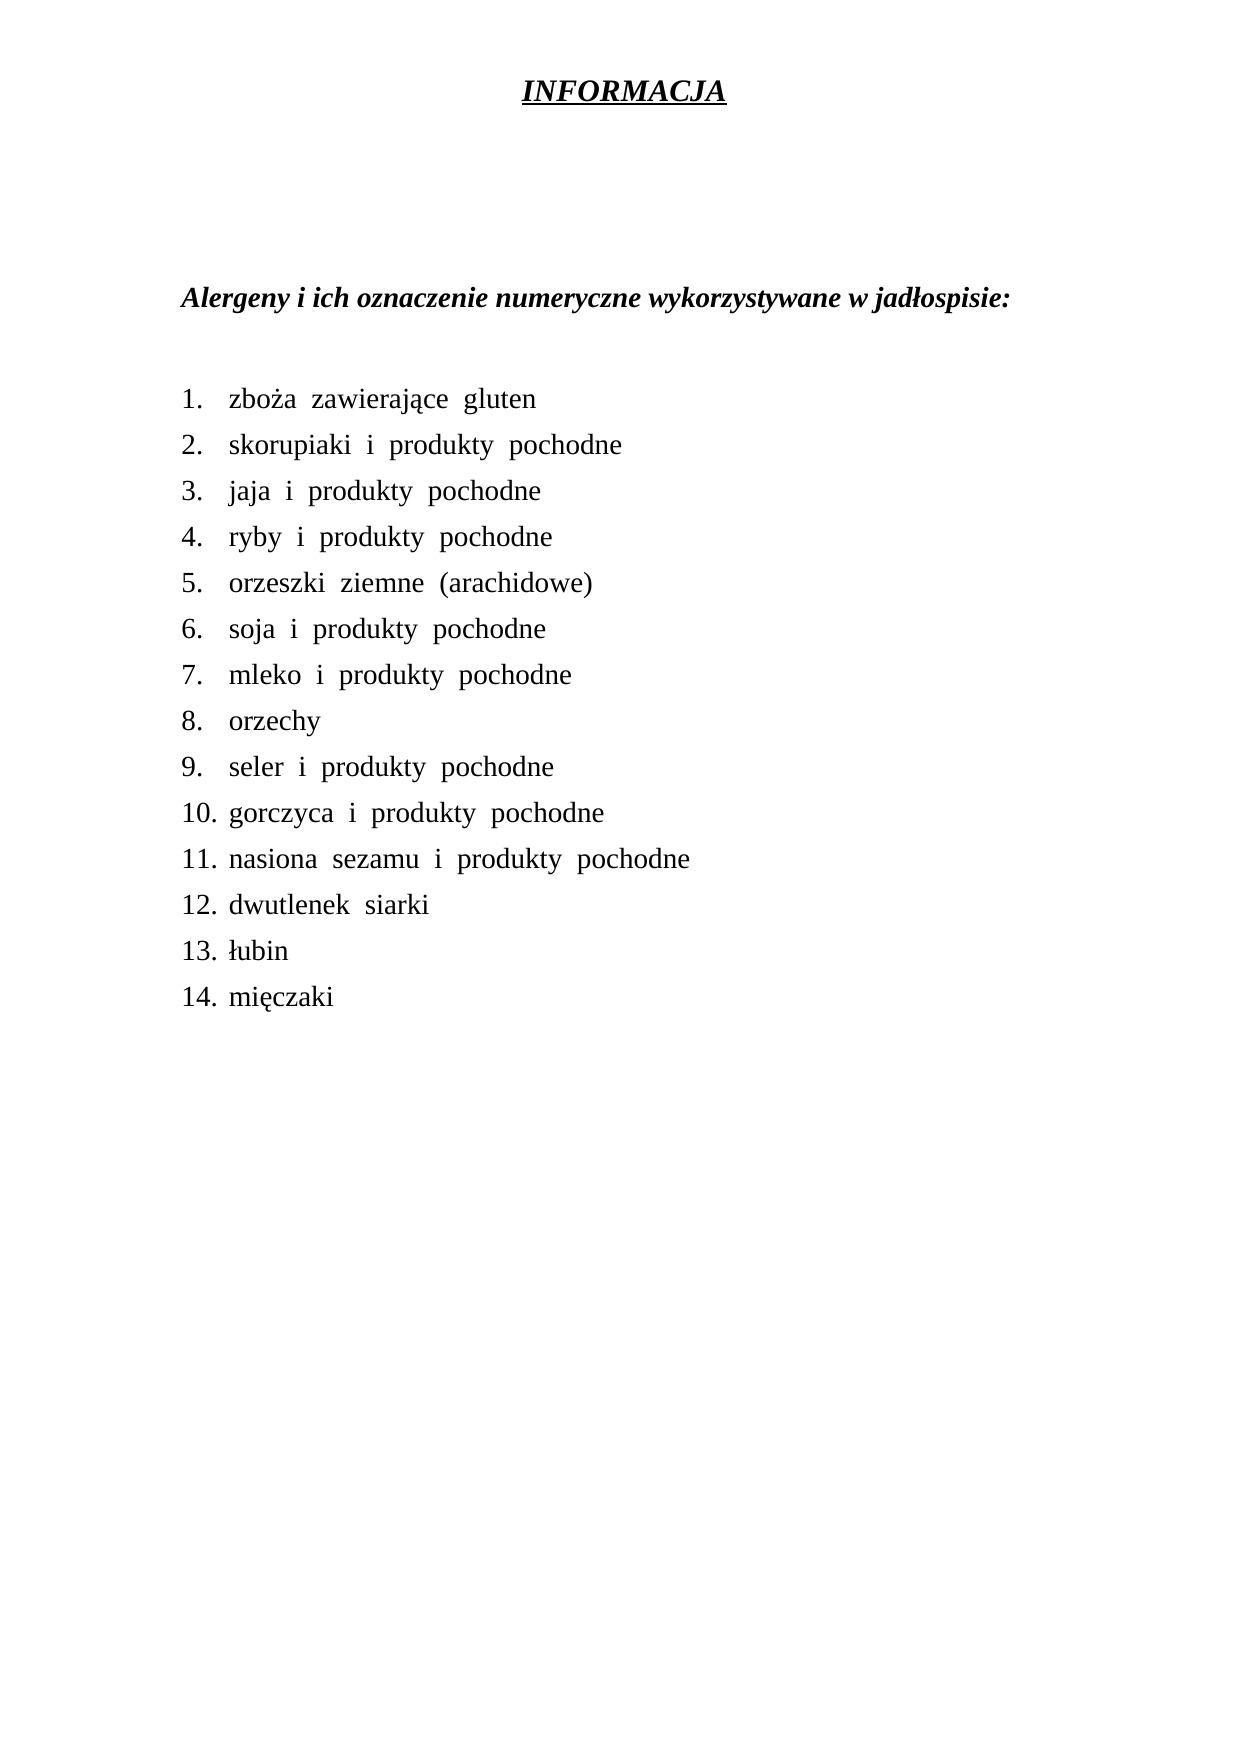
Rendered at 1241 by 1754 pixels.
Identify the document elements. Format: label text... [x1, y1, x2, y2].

list nasiona sezamu i produkty pochodne [181, 841, 1070, 875]
list mięczaki [181, 979, 1070, 1013]
list seler i produkty pochodne [181, 749, 1070, 783]
list orzeszki ziemne (arachidowe) [181, 565, 1070, 599]
list gorczyca i produkty pochodne [181, 795, 1070, 829]
list orzechy [181, 703, 1070, 737]
list łubin [181, 933, 1070, 967]
list jaja i produkty pochodne [181, 473, 1070, 507]
list dwutlenek siarki [181, 887, 1070, 921]
list soja i produkty pochodne [181, 611, 1070, 645]
text INFORMACJA [181, 72, 1070, 108]
list skorupiaki i produkty pochodne [181, 427, 1070, 461]
text Alergeny i ich oznaczenie numeryczne wykorzystywane w jadłospisie: [181, 280, 1070, 314]
list mleko i produkty pochodne [181, 657, 1070, 691]
list ryby i produkty pochodne [181, 519, 1070, 553]
list zboża zawierające gluten [181, 381, 1070, 414]
